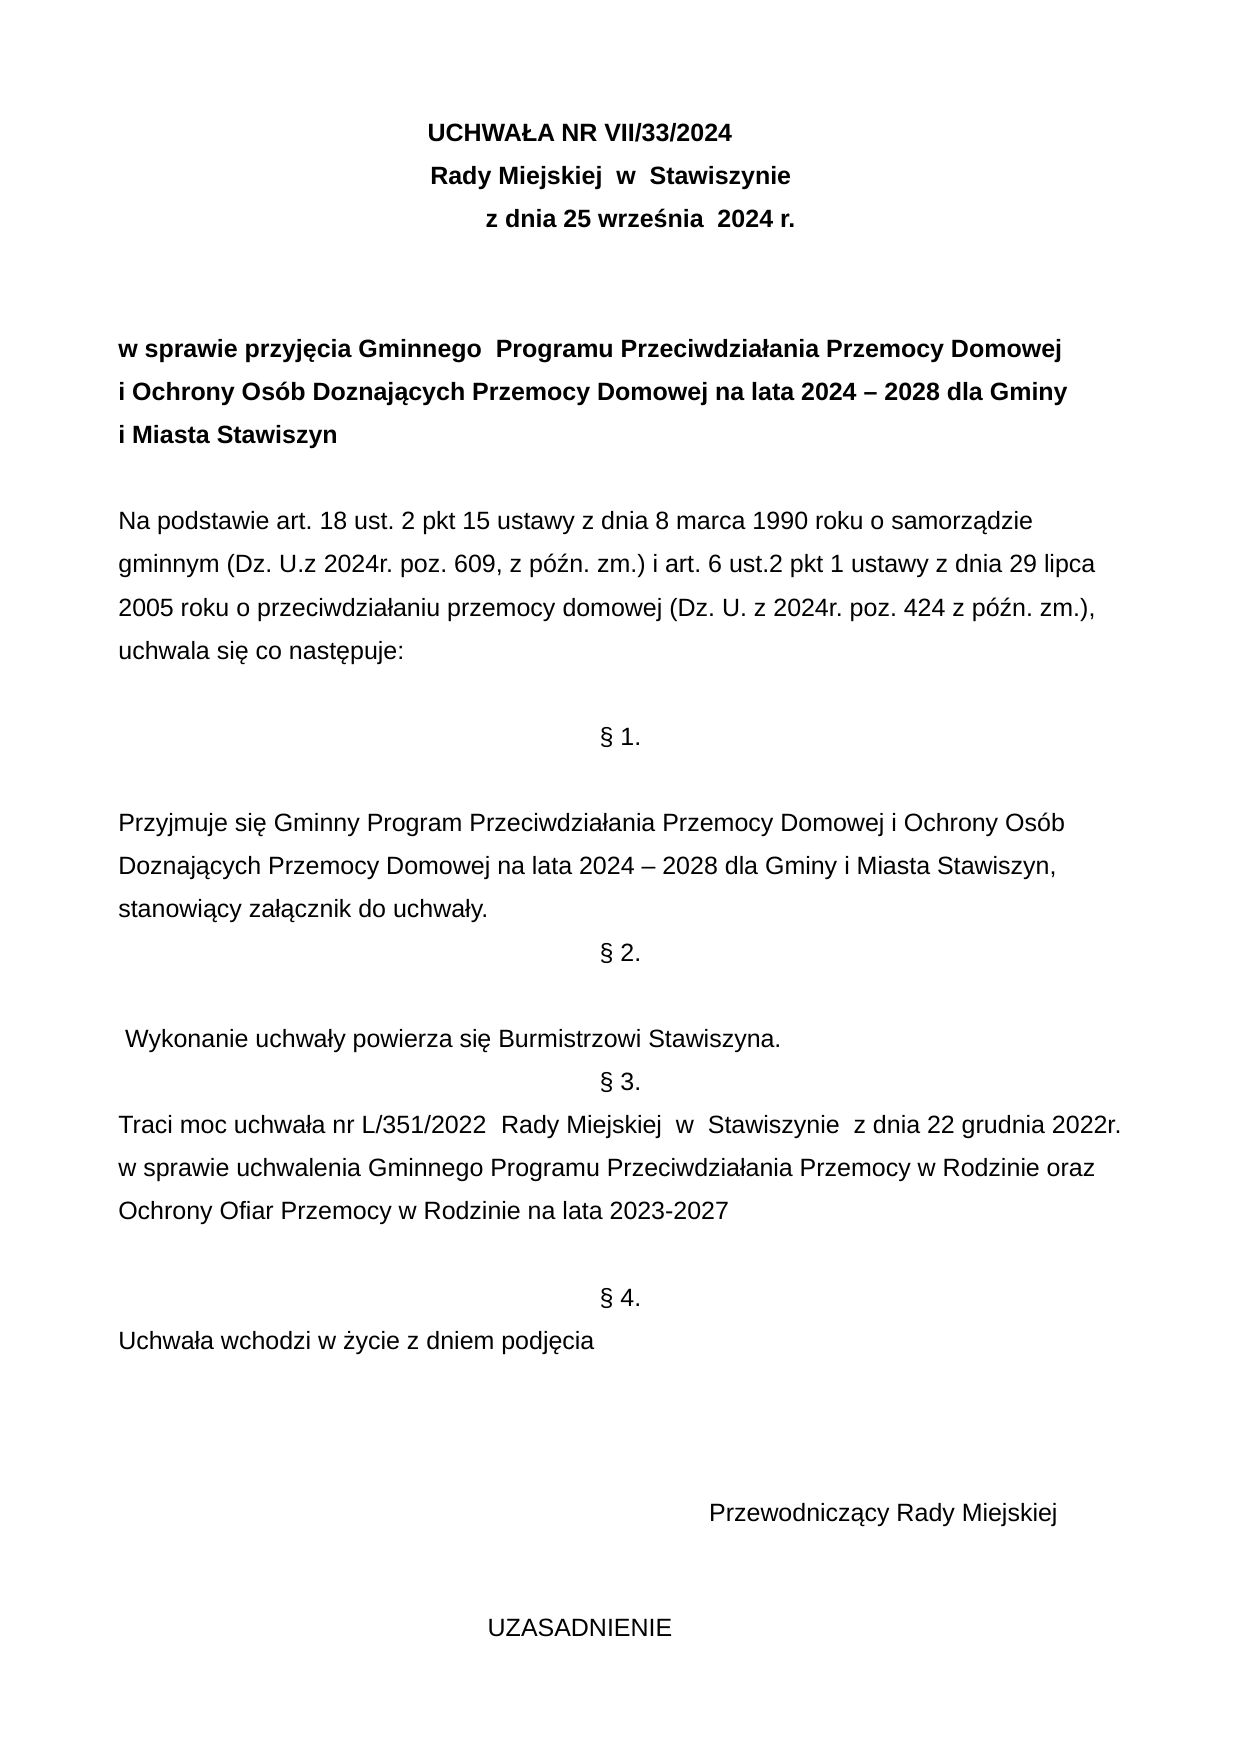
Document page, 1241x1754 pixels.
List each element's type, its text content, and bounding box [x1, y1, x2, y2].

text UZASADNIENIE [118, 1613, 1122, 1642]
text Na podstawie art. 18 ust. 2 pkt 15 ustawy z dnia 8 marca 1990 roku o samorządzie gminnym (Dz. U.z 2024r. poz. 609, z późn. zm.) i art. 6 ust.2 pkt 1 ustawy z dnia 29 lipca 2005 roku o przeciwdziałaniu przemocy domowej (Dz. U. z 2024r. poz. 424 z późn. zm.), uchwala się co następuje: [118, 506, 1122, 664]
text § 2. [118, 937, 1122, 966]
text Wykonanie uchwały powierza się Burmistrzowi Stawiszyna. [118, 1024, 1122, 1052]
text Rady Miejskiej w Stawiszynie [118, 161, 1122, 190]
text § 4. [118, 1282, 1122, 1311]
text Przewodniczący Rady Miejskiej [118, 1498, 1122, 1527]
text Uchwała wchodzi w życie z dniem podjęcia [118, 1326, 1122, 1354]
text Traci moc uchwała nr L/351/2022 Rady Miejskiej w Stawiszynie z dnia 22 grudnia 2022r. w sprawie uchwalenia Gminnego Programu Przeciwdziałania Przemocy w Rodzinie oraz Ochrony Ofiar Przemocy w Rodzinie na lata 2023-2027 [118, 1110, 1122, 1225]
text w sprawie przyjęcia Gminnego Programu Przeciwdziałania Przemocy Domowej i Ochrony Osób Doznających Przemocy Domowej na lata 2024 – 2028 dla Gminy i Miasta Stawiszyn [118, 334, 1122, 449]
text § 3. [118, 1067, 1122, 1096]
text Przyjmuje się Gminny Program Przeciwdziałania Przemocy Domowej i Ochrony Osób Doznających Przemocy Domowej na lata 2024 – 2028 dla Gminy i Miasta Stawiszyn, stanowiący załącznik do uchwały. [118, 808, 1122, 923]
text UCHWAŁA NR VII/33/2024 [118, 118, 1122, 147]
text z dnia 25 września 2024 r. [118, 204, 1122, 233]
text § 1. [118, 722, 1122, 751]
